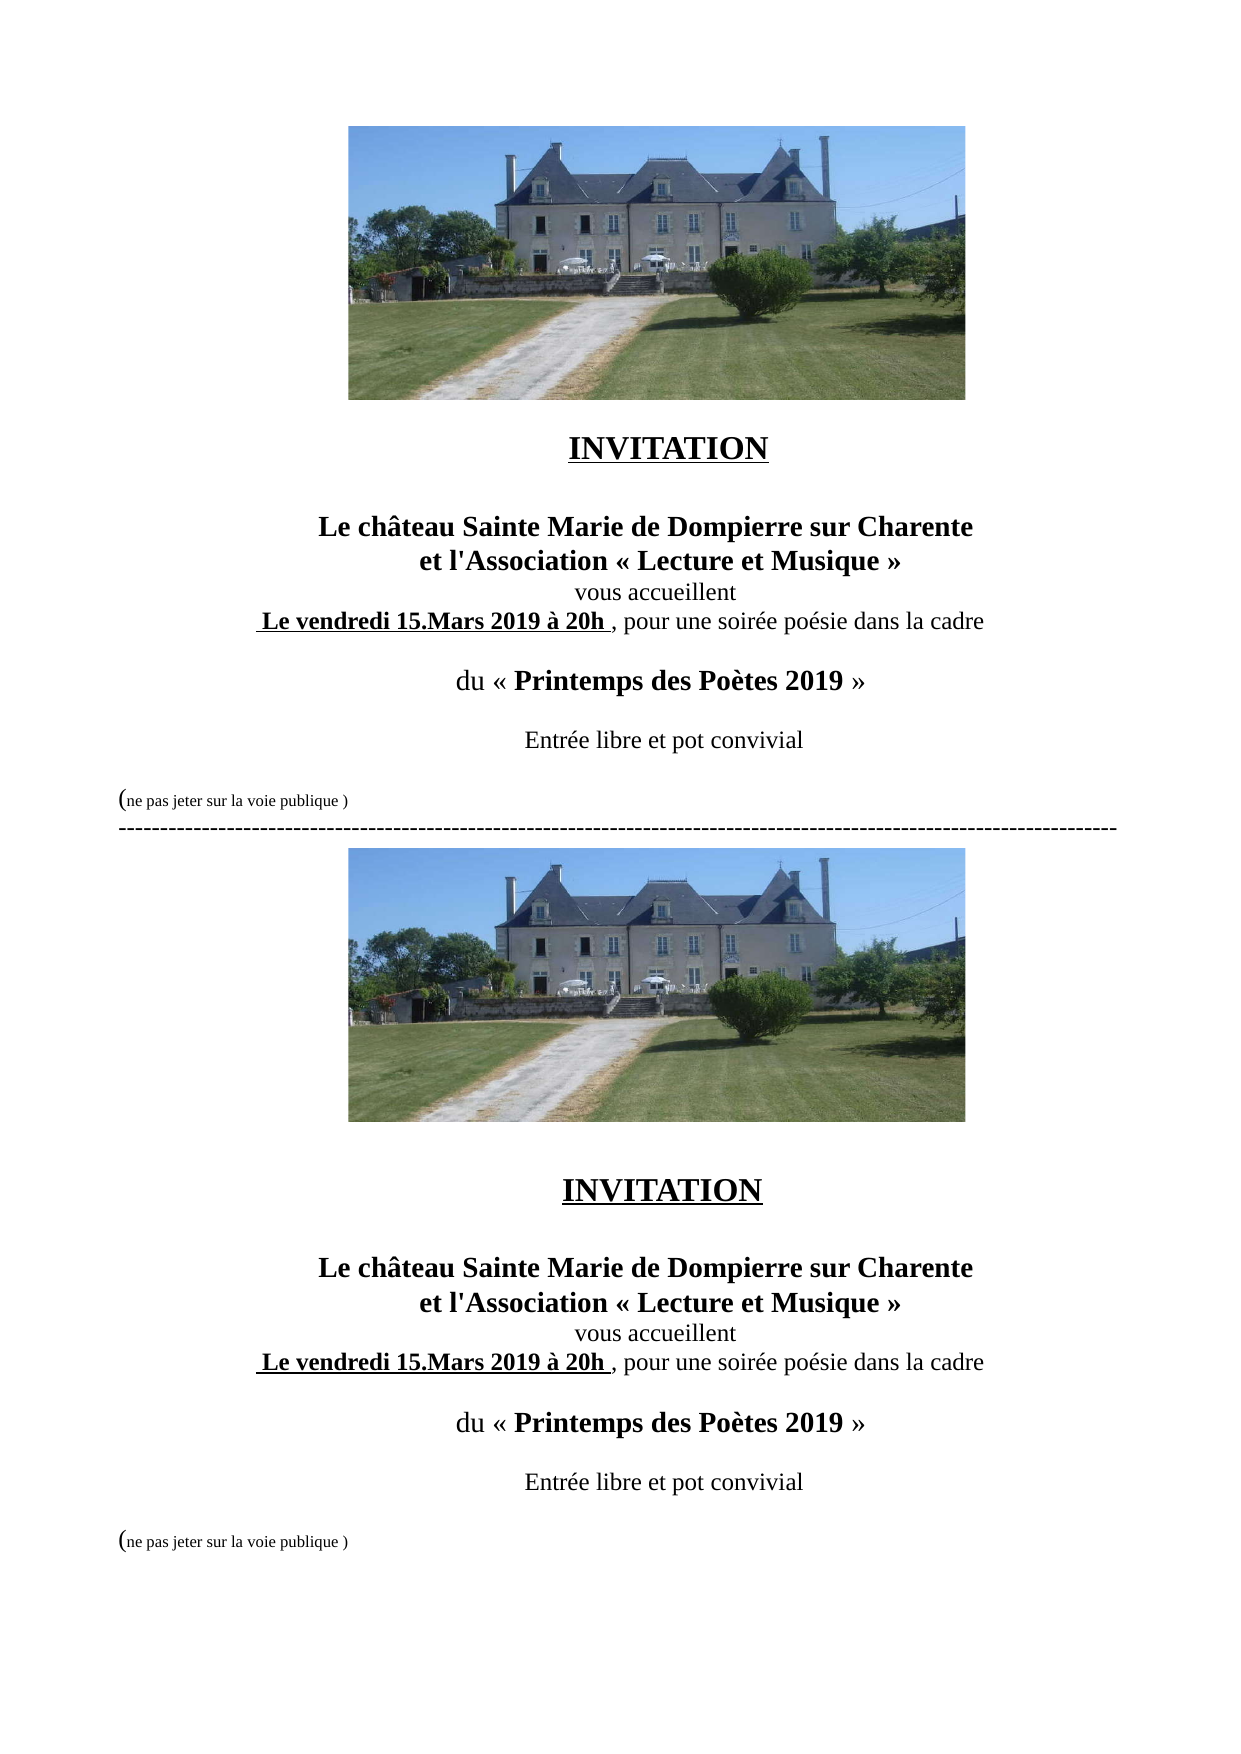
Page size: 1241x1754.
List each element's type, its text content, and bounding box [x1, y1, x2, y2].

text INVITATION [118, 428, 1122, 467]
text (ne pas jeter sur la voie publique ) [118, 783, 1122, 812]
text ------------------------------------------------------------------------------------------------------------------------ [118, 812, 1122, 841]
text (ne pas jeter sur la voie publique ) [118, 1524, 1122, 1553]
text Entrée libre et pot convivial [118, 1467, 1122, 1496]
text vous accueillent [118, 1318, 1122, 1347]
picture [348, 848, 966, 1122]
text Le vendredi 15.Mars 2019 à 20h , pour une soirée poésie dans la cadre [118, 606, 1122, 634]
text Entrée libre et pot convivial [118, 726, 1122, 754]
text Le château Sainte Marie de Dompierre sur Charente [118, 1247, 1122, 1285]
text et l'Association « Lecture et Musique » [118, 1285, 1122, 1318]
text INVITATION [118, 1170, 1122, 1208]
text du « Printemps des Poètes 2019 » [118, 1405, 1122, 1438]
text Le vendredi 15.Mars 2019 à 20h , pour une soirée poésie dans la cadre [118, 1347, 1122, 1376]
text du « Printemps des Poètes 2019 » [118, 663, 1122, 697]
text et l'Association « Lecture et Musique » [118, 543, 1122, 577]
text vous accueillent [118, 577, 1122, 606]
text Le château Sainte Marie de Dompierre sur Charente [118, 505, 1122, 543]
picture [348, 126, 966, 400]
